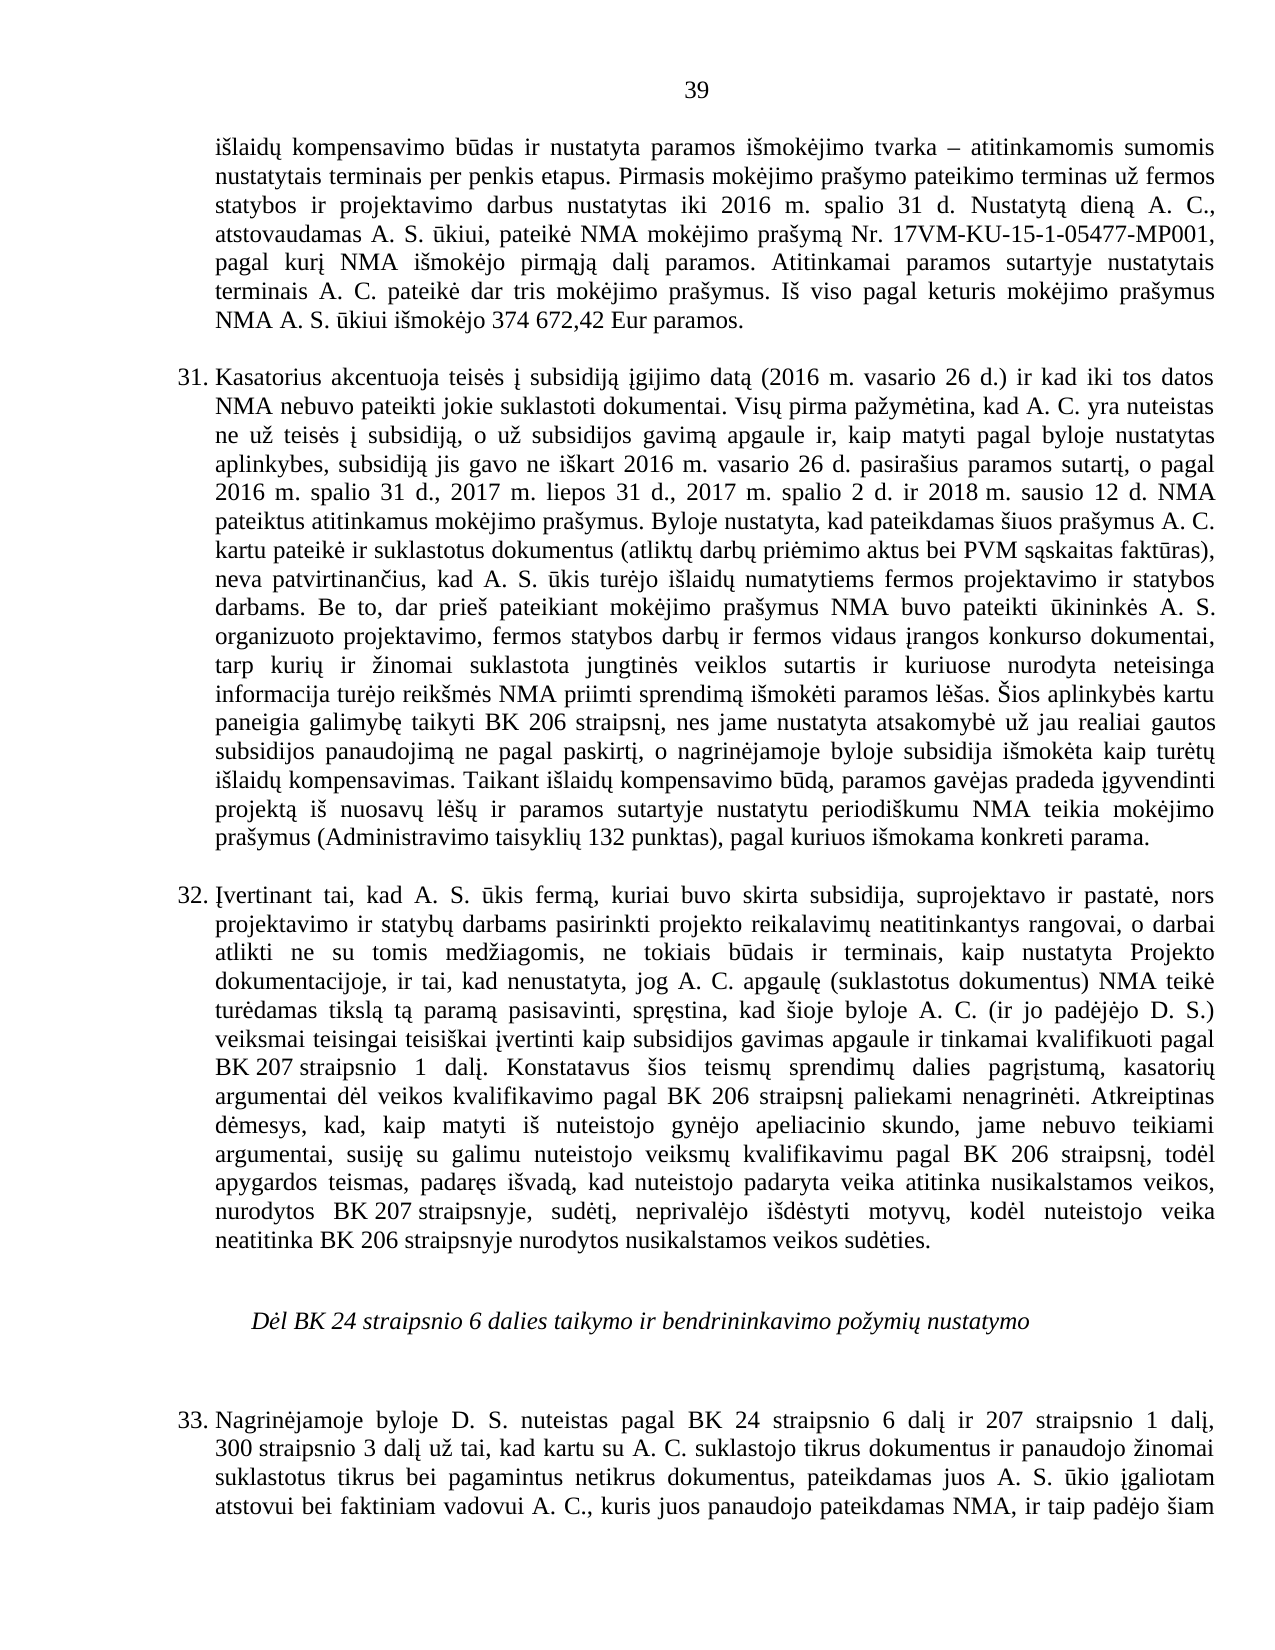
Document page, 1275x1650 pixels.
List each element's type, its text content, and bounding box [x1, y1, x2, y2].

text 33. Nagrinėjamoje byloje D. S. nuteistas pagal BK 24 straipsnio 6 dalį ir 207 straipsnio 1 dalį, 300 straipsnio 3 dalį už tai, kad kartu su A. C. suklastojo tikrus dokumentus ir panaudojo žinomai suklastotus tikrus bei pagamintus netikrus dokumentus, pateikdamas juos A. S. ūkio įgaliotam atstovui bei faktiniam vadovui A. C., kuris juos panaudojo pateikdamas NMA, ir taip padėjo šiam [177, 1405, 1216, 1520]
text išlaidų kompensavimo būdas ir nustatyta paramos išmokėjimo tvarka – atitinkamomis sumomis nustatytais terminais per penkis etapus. Pirmasis mokėjimo prašymo pateikimo terminas už fermos statybos ir projektavimo darbus nustatytas iki 2016 m. spalio 31 d. Nustatytą dieną A. C., atstovaudamas A. S. ūkiui, pateikė NMA mokėjimo prašymą Nr. 17VM-KU-15-1-05477-MP001, pagal kurį NMA išmokėjo pirmąją dalį paramos. Atitinkamai paramos sutartyje nustatytais terminais A. C. pateikė dar tris mokėjimo prašymus. Iš viso pagal keturis mokėjimo prašymus NMA A. S. ūkiui išmokėjo 374 672,42 Eur paramos. [177, 132, 1216, 334]
text 32. Įvertinant tai, kad A. S. ūkis fermą, kuriai buvo skirta subsidija, suprojektavo ir pastatė, nors projektavimo ir statybų darbams pasirinkti projekto reikalavimų neatitinkantys rangovai, o darbai atlikti ne su tomis medžiagomis, ne tokiais būdais ir terminais, kaip nustatyta Projekto dokumentacijoje, ir tai, kad nenustatyta, jog A. C. apgaulę (suklastotus dokumentus) NMA teikė turėdamas tikslą tą paramą pasisavinti, spręstina, kad šioje byloje A. C. (ir jo padėjėjo D. S.) veiksmai teisingai teisiškai įvertinti kaip subsidijos gavimas apgaule ir tinkamai kvalifikuoti pagal BK 207 straipsnio 1 dalį. Konstatavus šios teismų sprendimų dalies pagrįstumą, kasatorių argumentai dėl veikos kvalifikavimo pagal BK 206 straipsnį paliekami nenagrinėti. Atkreiptinas dėmesys, kad, kaip matyti iš nuteistojo gynėjo apeliacinio skundo, jame nebuvo teikiami argumentai, susiję su galimu nuteistojo veiksmų kvalifikavimu pagal BK 206 straipsnį, todėl apygardos teismas, padaręs išvadą, kad nuteistojo padaryta veika atitinka nusikalstamos veikos, nurodytos BK 207 straipsnyje, sudėtį, neprivalėjo išdėstyti motyvų, kodėl nuteistojo veika neatitinka BK 206 straipsnyje nurodytos nusikalstamos veikos sudėties. [177, 880, 1216, 1254]
text 31. Kasatorius akcentuoja teisės į subsidiją įgijimo datą (2016 m. vasario 26 d.) ir kad iki tos datos NMA nebuvo pateikti jokie suklastoti dokumentai. Visų pirma pažymėtina, kad A. C. yra nuteistas ne už teisės į subsidiją, o už subsidijos gavimą apgaule ir, kaip matyti pagal byloje nustatytas aplinkybes, subsidiją jis gavo ne iškart 2016 m. vasario 26 d. pasirašius paramos sutartį, o pagal 2016 m. spalio 31 d., 2017 m. liepos 31 d., 2017 m. spalio 2 d. ir 2018 m. sausio 12 d. NMA pateiktus atitinkamus mokėjimo prašymus. Byloje nustatyta, kad pateikdamas šiuos prašymus A. C. kartu pateikė ir suklastotus dokumentus (atliktų darbų priėmimo aktus bei PVM sąskaitas faktūras), neva patvirtinančius, kad A. S. ūkis turėjo išlaidų numatytiems fermos projektavimo ir statybos darbams. Be to, dar prieš pateikiant mokėjimo prašymus NMA buvo pateikti ūkininkės A. S. organizuoto projektavimo, fermos statybos darbų ir fermos vidaus įrangos konkurso dokumentai, tarp kurių ir žinomai suklastota jungtinės veiklos sutartis ir kuriuose nurodyta neteisinga informacija turėjo reikšmės NMA priimti sprendimą išmokėti paramos lėšas. Šios aplinkybės kartu paneigia galimybę taikyti BK 206 straipsnį, nes jame nustatyta atsakomybė už jau realiai gautos subsidijos panaudojimą ne pagal paskirtį, o nagrinėjamoje byloje subsidija išmokėta kaip turėtų išlaidų kompensavimas. Taikant išlaidų kompensavimo būdą, paramos gavėjas pradeda įgyvendinti projektą iš nuosavų lėšų ir paramos sutartyje nustatytu periodiškumu NMA teikia mokėjimo prašymus (Administravimo taisyklių 132 punktas), pagal kuriuos išmokama konkreti parama. [177, 362, 1216, 851]
text Dėl BK 24 straipsnio 6 dalies taikymo ir bendrininkavimo požymių nustatymo [177, 1306, 1216, 1335]
